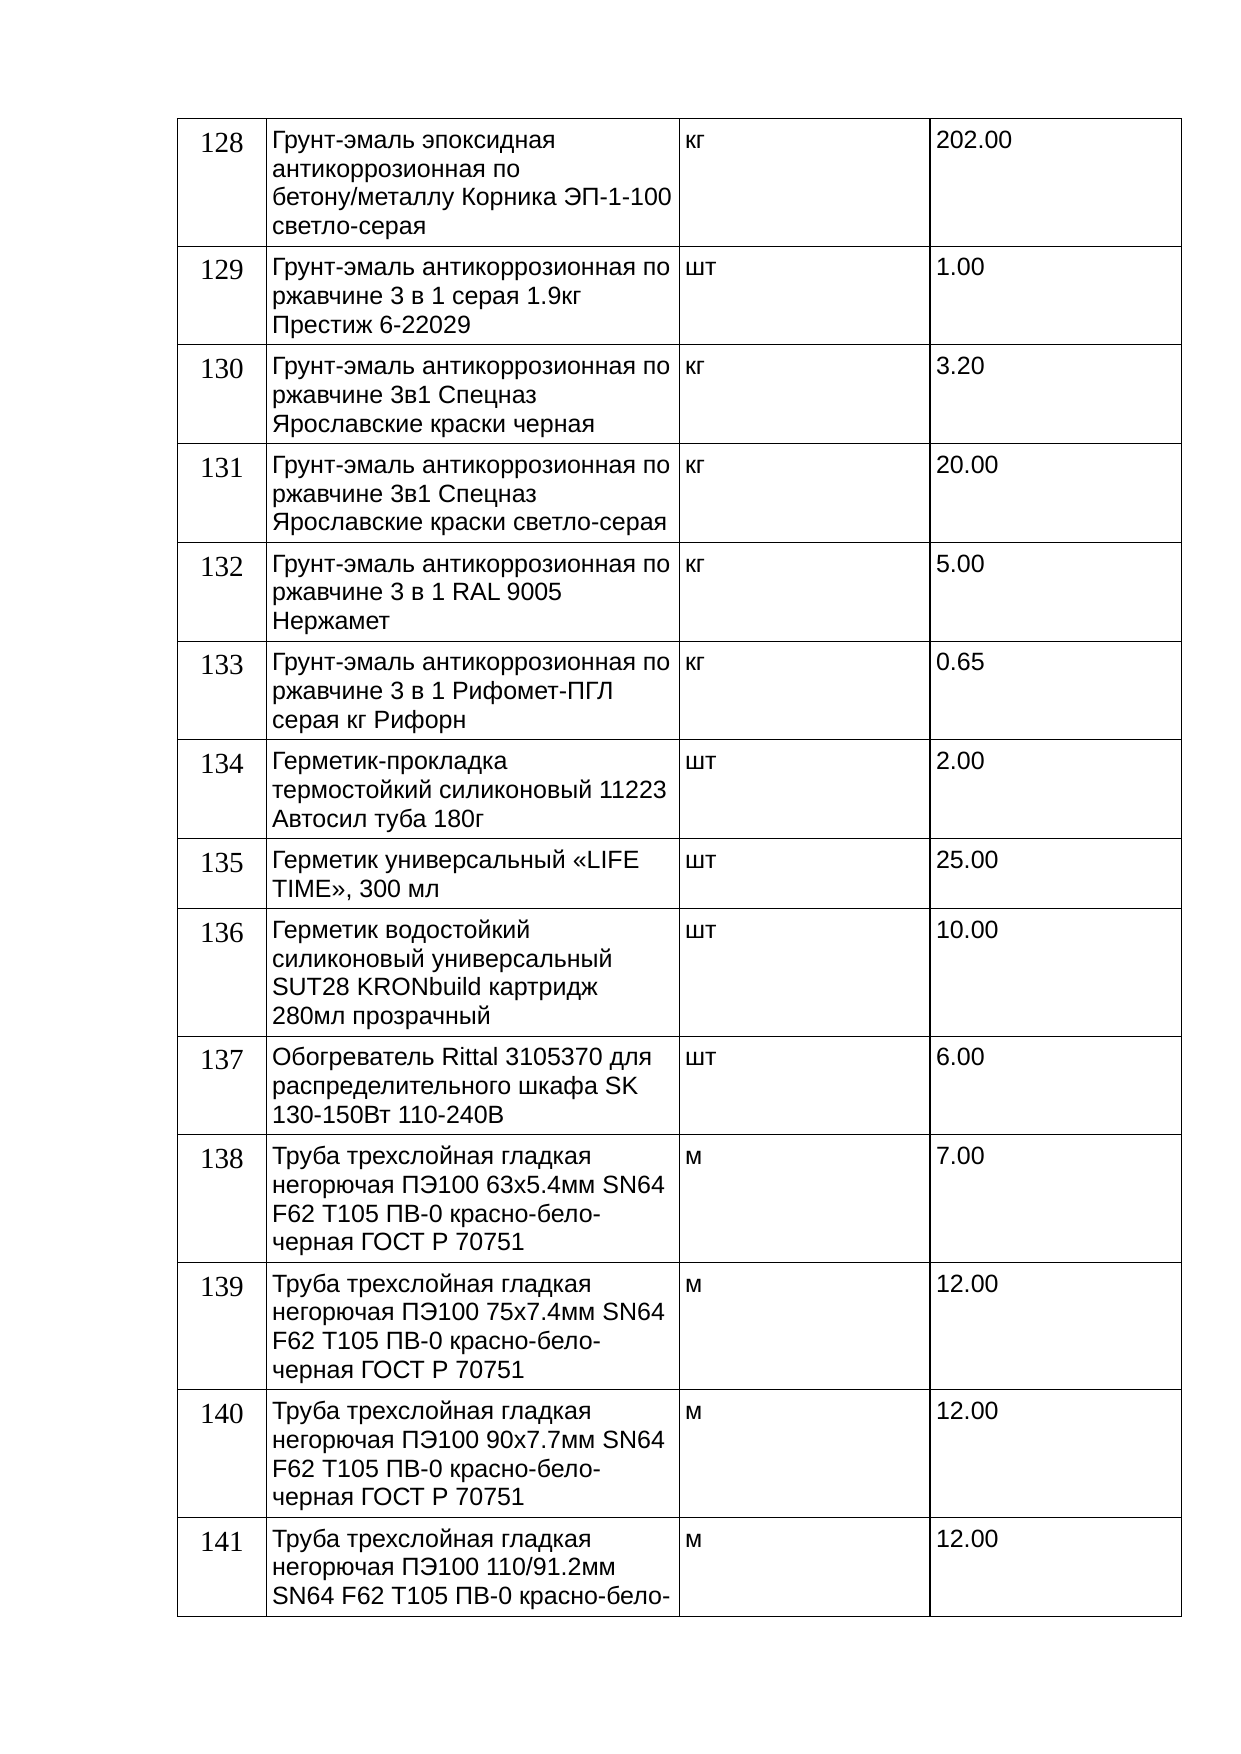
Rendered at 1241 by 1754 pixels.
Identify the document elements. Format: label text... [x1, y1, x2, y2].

table_cell кг [680, 119, 929, 246]
table_cell 141 [178, 1518, 266, 1616]
table_cell м [680, 1390, 929, 1517]
table_cell 10,00 [931, 909, 1181, 1036]
table_cell 0,65 [931, 642, 1181, 739]
table_cell 12,00 [931, 1518, 1181, 1616]
table_cell 2,00 [931, 740, 1181, 838]
table_cell 139 [178, 1263, 266, 1389]
table_cell кг [680, 345, 929, 443]
table_cell 136 [178, 909, 266, 1036]
table_cell шт [680, 740, 929, 838]
table_cell 138 [178, 1135, 266, 1262]
table_cell кг [680, 642, 929, 739]
table_cell 3,20 [931, 345, 1181, 443]
table_cell Герметик водостойкий силиконовый универсальный SUT28 KRONbuild картридж 280мл прозрачный [267, 909, 679, 1036]
table_cell 140 [178, 1390, 266, 1517]
table_cell Грунт-эмаль эпоксидная антикоррозионная по бетону/металлу Корника ЭП-1-100 светло-серая [267, 119, 679, 246]
table_cell Обогреватель Rittal 3105370 для распределительного шкафа SK 130-150Вт 110-240В [267, 1037, 679, 1134]
table_cell 133 [178, 642, 266, 739]
table_cell Труба трехслойная гладкая негорючая ПЭ100 110/91.2мм SN64 F62 Т105 ПВ-0 красно-бело- [267, 1518, 679, 1616]
table_cell Труба трехслойная гладкая негорючая ПЭ100 75х7.4мм SN64 F62 Т105 ПВ-0 красно-бело-черная ГОСТ Р 70751 [267, 1263, 679, 1389]
table_cell м [680, 1518, 929, 1616]
table_cell 6,00 [931, 1037, 1181, 1134]
table_cell 12,00 [931, 1390, 1181, 1517]
table_cell 1,00 [931, 247, 1181, 344]
table_cell м [680, 1263, 929, 1389]
table_cell Грунт-эмаль антикоррозионная по ржавчине 3 в 1 серая 1.9кг Престиж 6-22029 [267, 247, 679, 344]
table_cell 5,00 [931, 543, 1181, 641]
table_cell 25,00 [931, 839, 1181, 908]
table_cell 202,00 [931, 119, 1181, 246]
table_cell кг [680, 543, 929, 641]
table_cell 134 [178, 740, 266, 838]
table_cell 131 [178, 444, 266, 542]
table_cell Грунт-эмаль антикоррозионная по ржавчине 3 в 1 Рифомет-ПГЛ серая кг Рифорн [267, 642, 679, 739]
table_cell 132 [178, 543, 266, 641]
table_cell 20,00 [931, 444, 1181, 542]
table_cell Труба трехслойная гладкая негорючая ПЭ100 90х7.7мм SN64 F62 Т105 ПВ-0 красно-бело-черная ГОСТ Р 70751 [267, 1390, 679, 1517]
table_cell кг [680, 444, 929, 542]
table_cell 12,00 [931, 1263, 1181, 1389]
table_cell 130 [178, 345, 266, 443]
table_cell шт [680, 1037, 929, 1134]
table_cell шт [680, 247, 929, 344]
table_cell м [680, 1135, 929, 1262]
table_cell 7,00 [931, 1135, 1181, 1262]
table_cell 128 [178, 119, 266, 246]
table_cell шт [680, 909, 929, 1036]
table_cell Герметик-прокладка термостойкий силиконовый 11223 Автосил туба 180г [267, 740, 679, 838]
table_cell Грунт-эмаль антикоррозионная по ржавчине 3в1 Спецназ Ярославские краски светло-серая [267, 444, 679, 542]
table_cell Грунт-эмаль антикоррозионная по ржавчине 3 в 1 RAL 9005 Нержамет [267, 543, 679, 641]
table_cell Труба трехслойная гладкая негорючая ПЭ100 63х5.4мм SN64 F62 Т105 ПВ-0 красно-бело-черная ГОСТ Р 70751 [267, 1135, 679, 1262]
table_cell Грунт-эмаль антикоррозионная по ржавчине 3в1 Спецназ Ярославские краски черная [267, 345, 679, 443]
table_cell 135 [178, 839, 266, 908]
table_cell Герметик универсальный «LIFE TIME», 300 мл [267, 839, 679, 908]
table_cell 129 [178, 247, 266, 344]
table_cell шт [680, 839, 929, 908]
table_cell 137 [178, 1037, 266, 1134]
